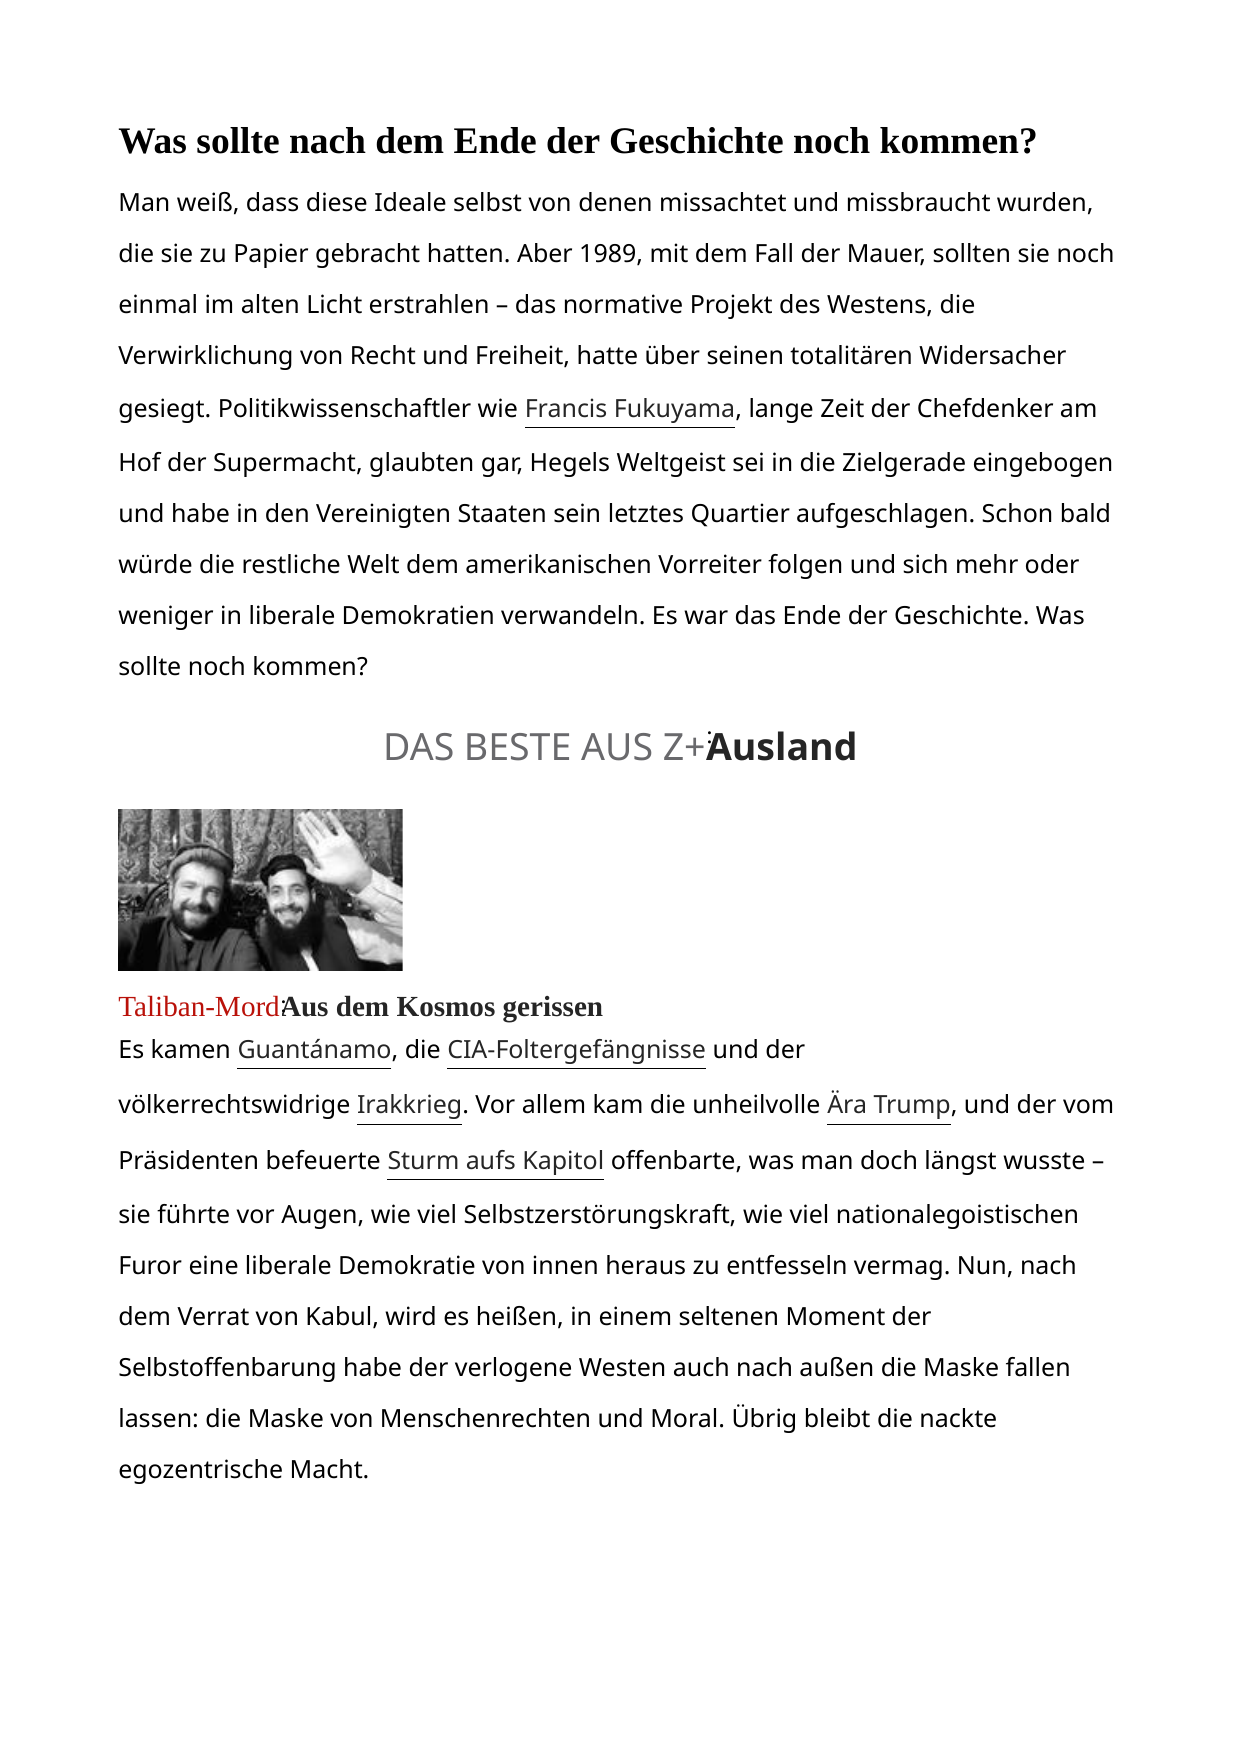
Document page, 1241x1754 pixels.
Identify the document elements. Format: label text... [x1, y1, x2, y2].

subtitle Taliban-MordAus dem Kosmos gerissen [118, 989, 1122, 1023]
picture [118, 809, 403, 971]
text Man weiß, dass diese Ideale selbst von denen missachtet und missbraucht wurden, die sie zu Papier gebracht hatten. Aber 1989, mit dem Fall der Mauer, sollten sie noch einmal im alten Licht erstrahlen – das normative Projekt des Westens, die Verwirklichung von Recht und Freiheit, hatte über seinen totalitären Widersacher gesiegt. Politikwissenschaftler wie Francis Fukuyama, lange Zeit der Chefdenker am Hof der Supermacht, glaubten gar, Hegels Weltgeist sei in die Zielgerade eingebogen und habe in den Vereinigten Staaten sein letztes Quartier aufgeschlagen. Schon bald würde die restliche Welt dem amerikanischen Vorreiter folgen und sich mehr oder weniger in liberale Demokratien verwandeln. Es war das Ende der Geschichte. Was sollte noch kommen? [118, 184, 1122, 682]
subtitle Was sollte nach dem Ende der Geschichte noch kommen? [118, 118, 1122, 161]
text Es kamen Guantánamo, die CIA-Foltergefängnisse und der völkerrechtswidrige Irakkrieg. Vor allem kam die unheilvolle Ära Trump, und der vom Präsidenten befeuerte Sturm aufs Kapitol offenbarte, was man doch längst wusste – sie führte vor Augen, wie viel Selbstzerstörungskraft, wie viel nationalegoistischen Furor eine liberale Demokratie von innen heraus zu entfesseln vermag. Nun, nach dem Verrat von Kabul, wird es heißen, in einem seltenen Moment der Selbstoffenbarung habe der verlogene Westen auch nach außen die Maske fallen lassen: die Maske von Menschenrechten und Moral. Übrig bleibt die nackte egozentrische Macht. [118, 1031, 1122, 1486]
subtitle DAS BESTE AUS Z+Ausland [118, 720, 1122, 771]
